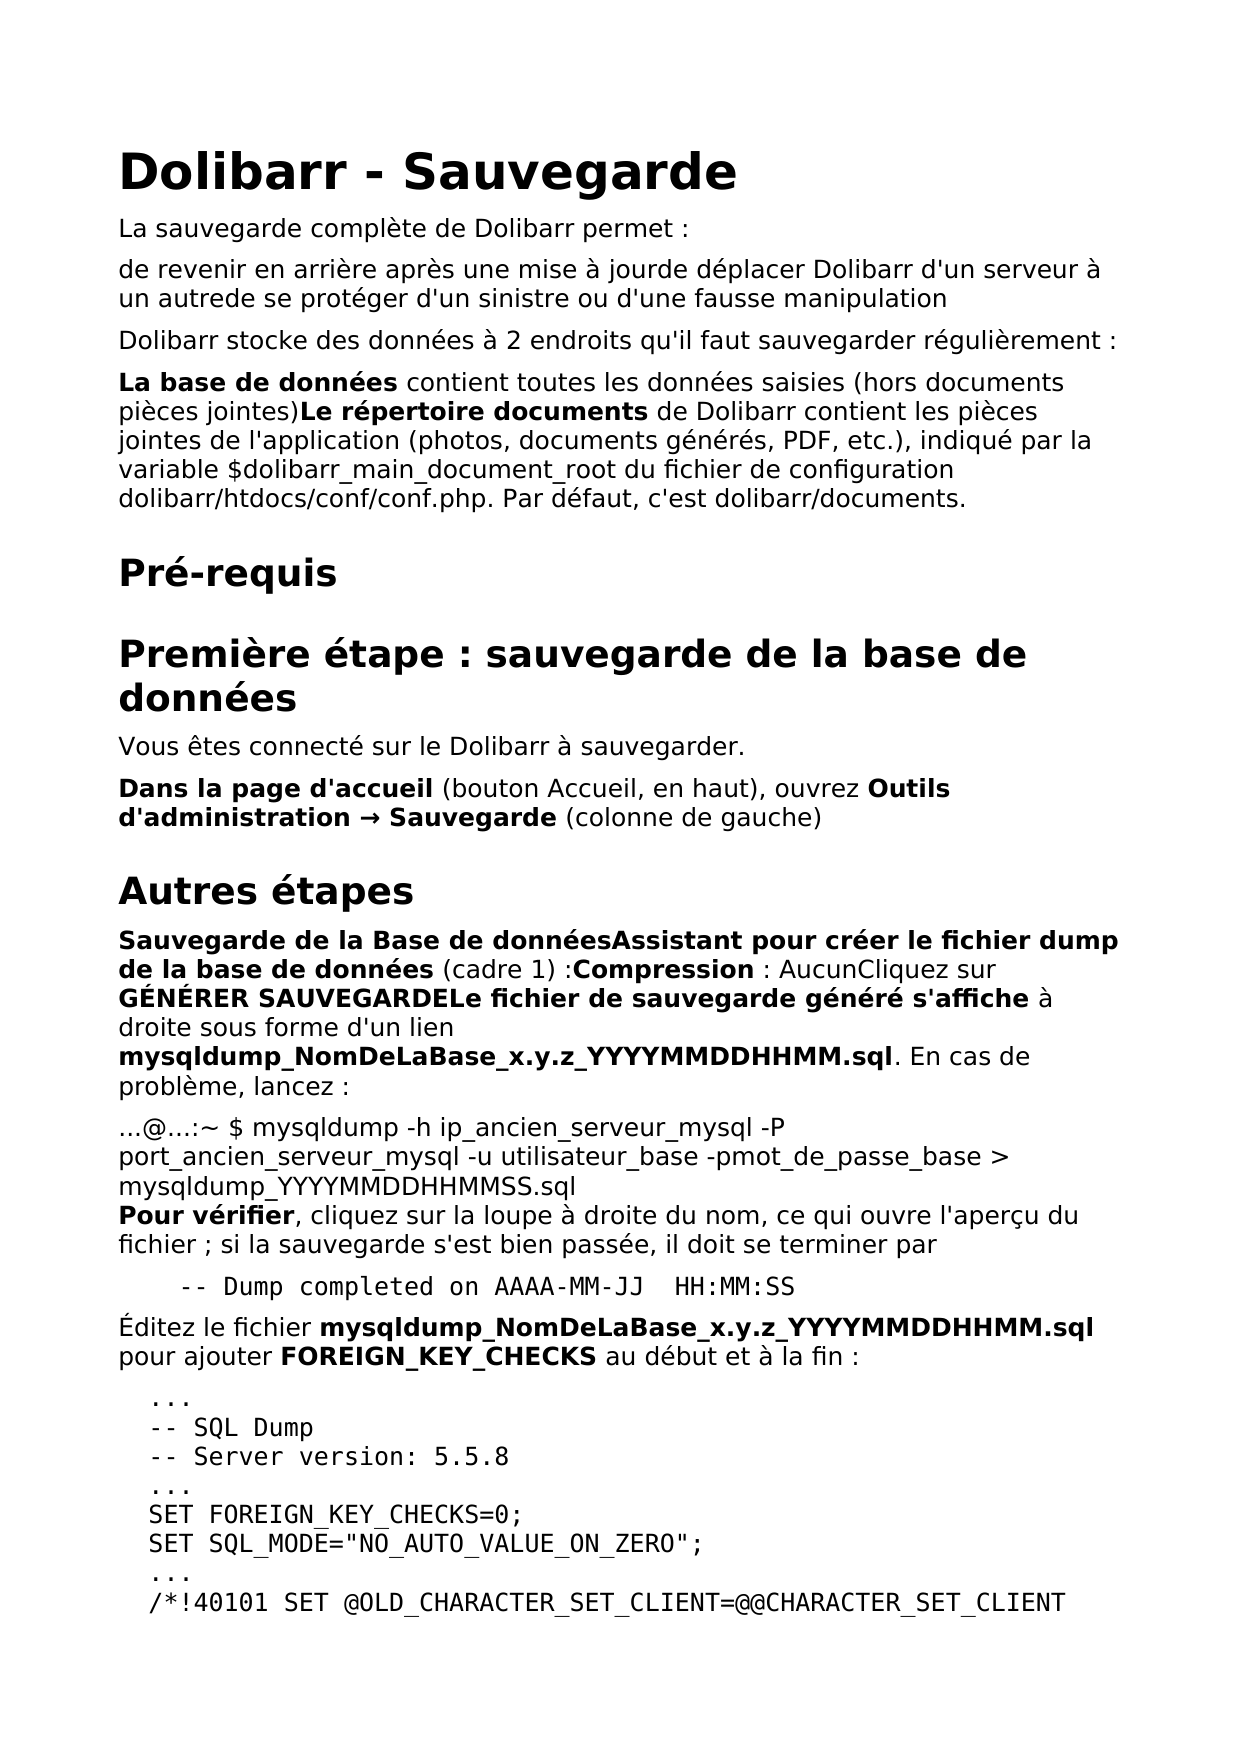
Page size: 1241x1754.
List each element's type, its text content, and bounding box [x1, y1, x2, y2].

text ... -- SQL Dump -- Server version: 5.5.8 ... SET FOREIGN_KEY_CHECKS=0; SET SQL_MODE="NO_AUTO_VALUE_ON_ZERO"; ... /*!40101 SET @OLD_CHARACTER_SET_CLIENT=@@CHARACTER_SET_CLIENT [118, 1383, 1122, 1617]
text de revenir en arrière après une mise à jourde déplacer Dolibarr d'un serveur à un autrede se protéger d'un sinistre ou d'une fausse manipulation [118, 256, 1122, 314]
text Éditez le fichier mysqldump_NomDeLaBase_x.y.z_YYYYMMDDHHMM.sql pour ajouter FOREIGN_KEY_CHECKS au début et à la fin : [118, 1313, 1122, 1371]
subtitle Autres étapes [118, 870, 1122, 913]
text Dolibarr stocke des données à 2 endroits qu'il faut sauvegarder régulièrement : [118, 326, 1122, 356]
text Dans la page d'accueil (bouton Accueil, en haut), ouvrez Outils d'administration → Sauvegarde (colonne de gauche) [118, 774, 1122, 832]
text Pour vérifier, cliquez sur la loupe à droite du nom, ce qui ouvre l'aperçu du fichier ; si la sauvegarde s'est bien passée, il doit se terminer par [118, 1201, 1122, 1259]
subtitle Pré-requis [118, 551, 1122, 595]
text La sauvegarde complète de Dolibarr permet : [118, 214, 1122, 243]
subtitle Première étape : sauvegarde de la base de données [118, 632, 1122, 720]
text -- Dump completed on AAAA-MM-JJ HH:MM:SS [118, 1272, 1122, 1301]
text Vous êtes connecté sur le Dolibarr à sauvegarder. [118, 732, 1122, 761]
text La base de données contient toutes les données saisies (hors documents pièces jointes)Le répertoire documents de Dolibarr contient les pièces jointes de l'application (photos, documents générés, PDF, etc.), indiqué par la variable $dolibarr_main_document_root du fichier de configuration dolibarr/htdocs/conf/conf.php. Par défaut, c'est dolibarr/documents. [118, 368, 1122, 514]
subtitle Dolibarr - Sauvegarde [118, 143, 1122, 201]
text Sauvegarde de la Base de donnéesAssistant pour créer le fichier dump de la base de données (cadre 1) :Compression : AucunCliquez sur GÉNÉRER SAUVEGARDELe fichier de sauvegarde généré s'affiche à droite sous forme d'un lien mysqldump_NomDeLaBase_x.y.z_YYYYMMDDHHMM.sql. En cas de problème, lancez : [118, 926, 1122, 1101]
text ...@...:~ $ mysqldump -h ip_ancien_serveur_mysql -P port_ancien_serveur_mysql -u utilisateur_base -pmot_de_passe_base > mysqldump_YYYYMMDDHHMMSS.sql [118, 1113, 1122, 1201]
